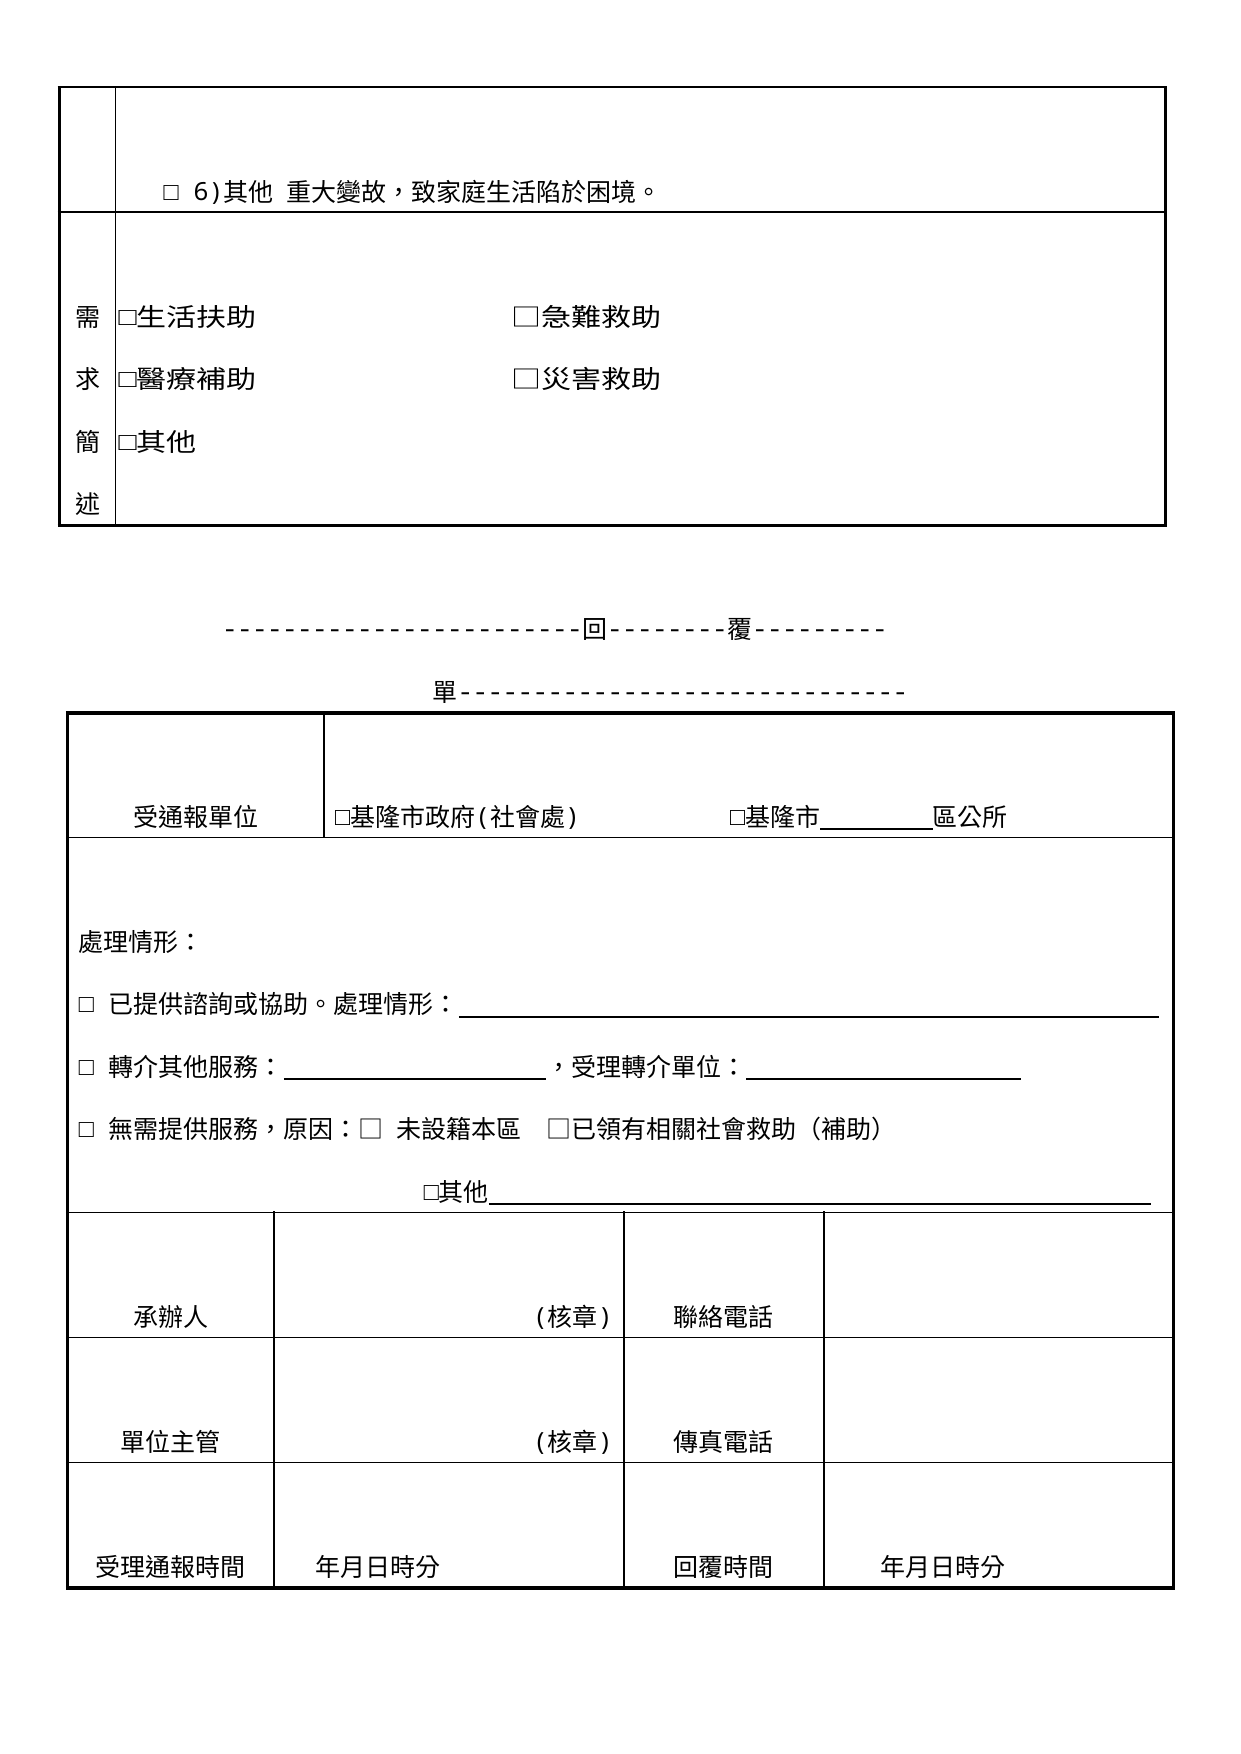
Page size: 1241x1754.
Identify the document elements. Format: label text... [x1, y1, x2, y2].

table_cell 處理情形： □ 已提供諮詢或協助。處理情形： □ 轉介其他服務： ，受理轉介單位： □ 無需提供服務，原因：□ 未設籍本區 □已領有相關社會救助（補助） □其他 [69, 838, 1172, 1211]
table_cell □生活扶助 □急難救助 □醫療補助 □災害救助 □其他 [116, 213, 1164, 524]
table_cell 需 求 簡 述 [61, 213, 115, 524]
table_cell 年月日時分 [825, 1463, 1172, 1586]
table_cell (核章) [275, 1213, 623, 1336]
table_cell (核章) [275, 1338, 623, 1461]
table_cell 聯絡電話 [625, 1213, 823, 1336]
text ------------------------回--------覆---------單------------------------------ [56, 586, 1053, 711]
table_cell [61, 88, 115, 211]
table_cell 傳真電話 [625, 1338, 823, 1461]
table_header 受通報單位 [69, 715, 323, 836]
table_cell [825, 1213, 1172, 1336]
table_cell □ 6)其他 重大變故，致家庭生活陷於困境。 [116, 88, 1164, 211]
table_cell 單位主管 [69, 1338, 273, 1461]
table_cell 回覆時間 [625, 1463, 823, 1586]
table_cell [825, 1338, 1172, 1461]
table_cell 承辦人 [69, 1213, 273, 1336]
table_cell 受理通報時間 [69, 1463, 273, 1586]
table_cell 年月日時分 [275, 1463, 623, 1586]
table_header □基隆市政府(社會處) □基隆市 區公所 [325, 715, 1172, 836]
